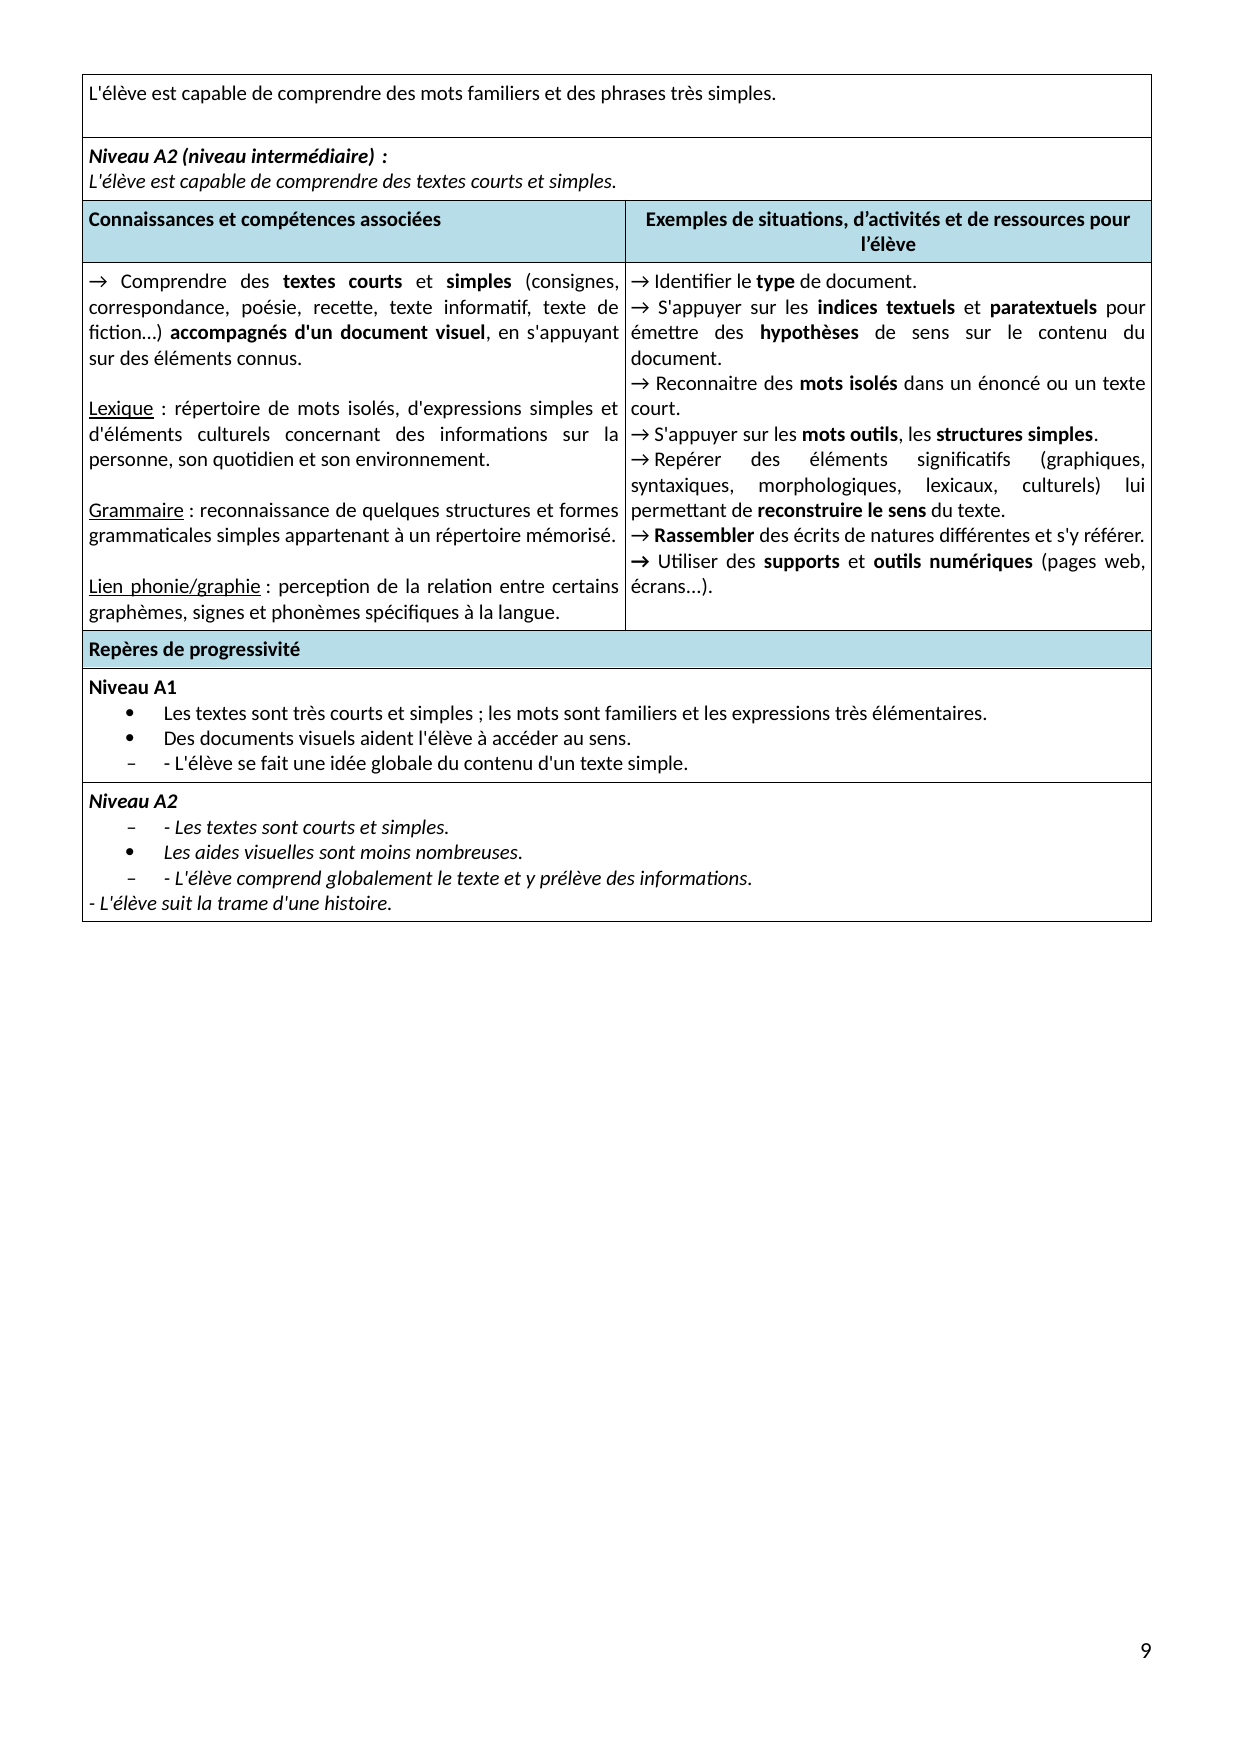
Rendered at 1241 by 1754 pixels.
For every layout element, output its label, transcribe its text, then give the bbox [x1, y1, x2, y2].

table_cell → Identifier le type de document. → S'appuyer sur les indices textuels et paratextuels pour émettre des hypothèses de sens sur le contenu du document. → Reconnaitre des mots isolés dans un énoncé ou un texte court. → S'appuyer sur les mots outils, les structures simples. → Repérer des éléments significatifs (graphiques, syntaxiques, morphologiques, lexicaux, culturels) lui permettant de reconstruire le sens du texte. → Rassembler des écrits de natures différentes et s'y référer. → Utiliser des supports et outils numériques (pages web, écrans...). [626, 263, 1151, 630]
table_cell Repères de progressivité [83, 631, 1151, 667]
table_cell L'élève est capable de comprendre des mots familiers et des phrases très simples. [83, 75, 1151, 137]
table_cell Niveau A2 - Les textes sont courts et simples. Les aides visuelles sont moins nombreuses. - L'élève comprend globalement le texte et y prélève des informations. - L'élève suit la trame d'une histoire. [83, 783, 1151, 921]
table_cell Niveau A2 (niveau intermédiaire) : L'élève est capable de comprendre des textes courts et simples. [83, 138, 1151, 199]
table_cell Exemples de situations, d’activités et de ressources pour l’élève [626, 201, 1151, 262]
table_cell Connaissances et compétences associées [83, 201, 625, 262]
table_cell → Comprendre des textes courts et simples (consignes, correspondance, poésie, recette, texte informatif, texte de fiction…) accompagnés d'un document visuel, en s'appuyant sur des éléments connus. Lexique : répertoire de mots isolés, d'expressions simples et d'éléments culturels concernant des informations sur la personne, son quotidien et son environnement. Grammaire : reconnaissance de quelques structures et formes grammaticales simples appartenant à un répertoire mémorisé. Lien phonie/graphie : perception de la relation entre certains graphèmes, signes et phonèmes spécifiques à la langue. [83, 263, 625, 630]
table_cell Niveau A1 Les textes sont très courts et simples ; les mots sont familiers et les expressions très élémentaires. Des documents visuels aident l'élève à accéder au sens. - L'élève se fait une idée globale du contenu d'un texte simple. [83, 669, 1151, 782]
